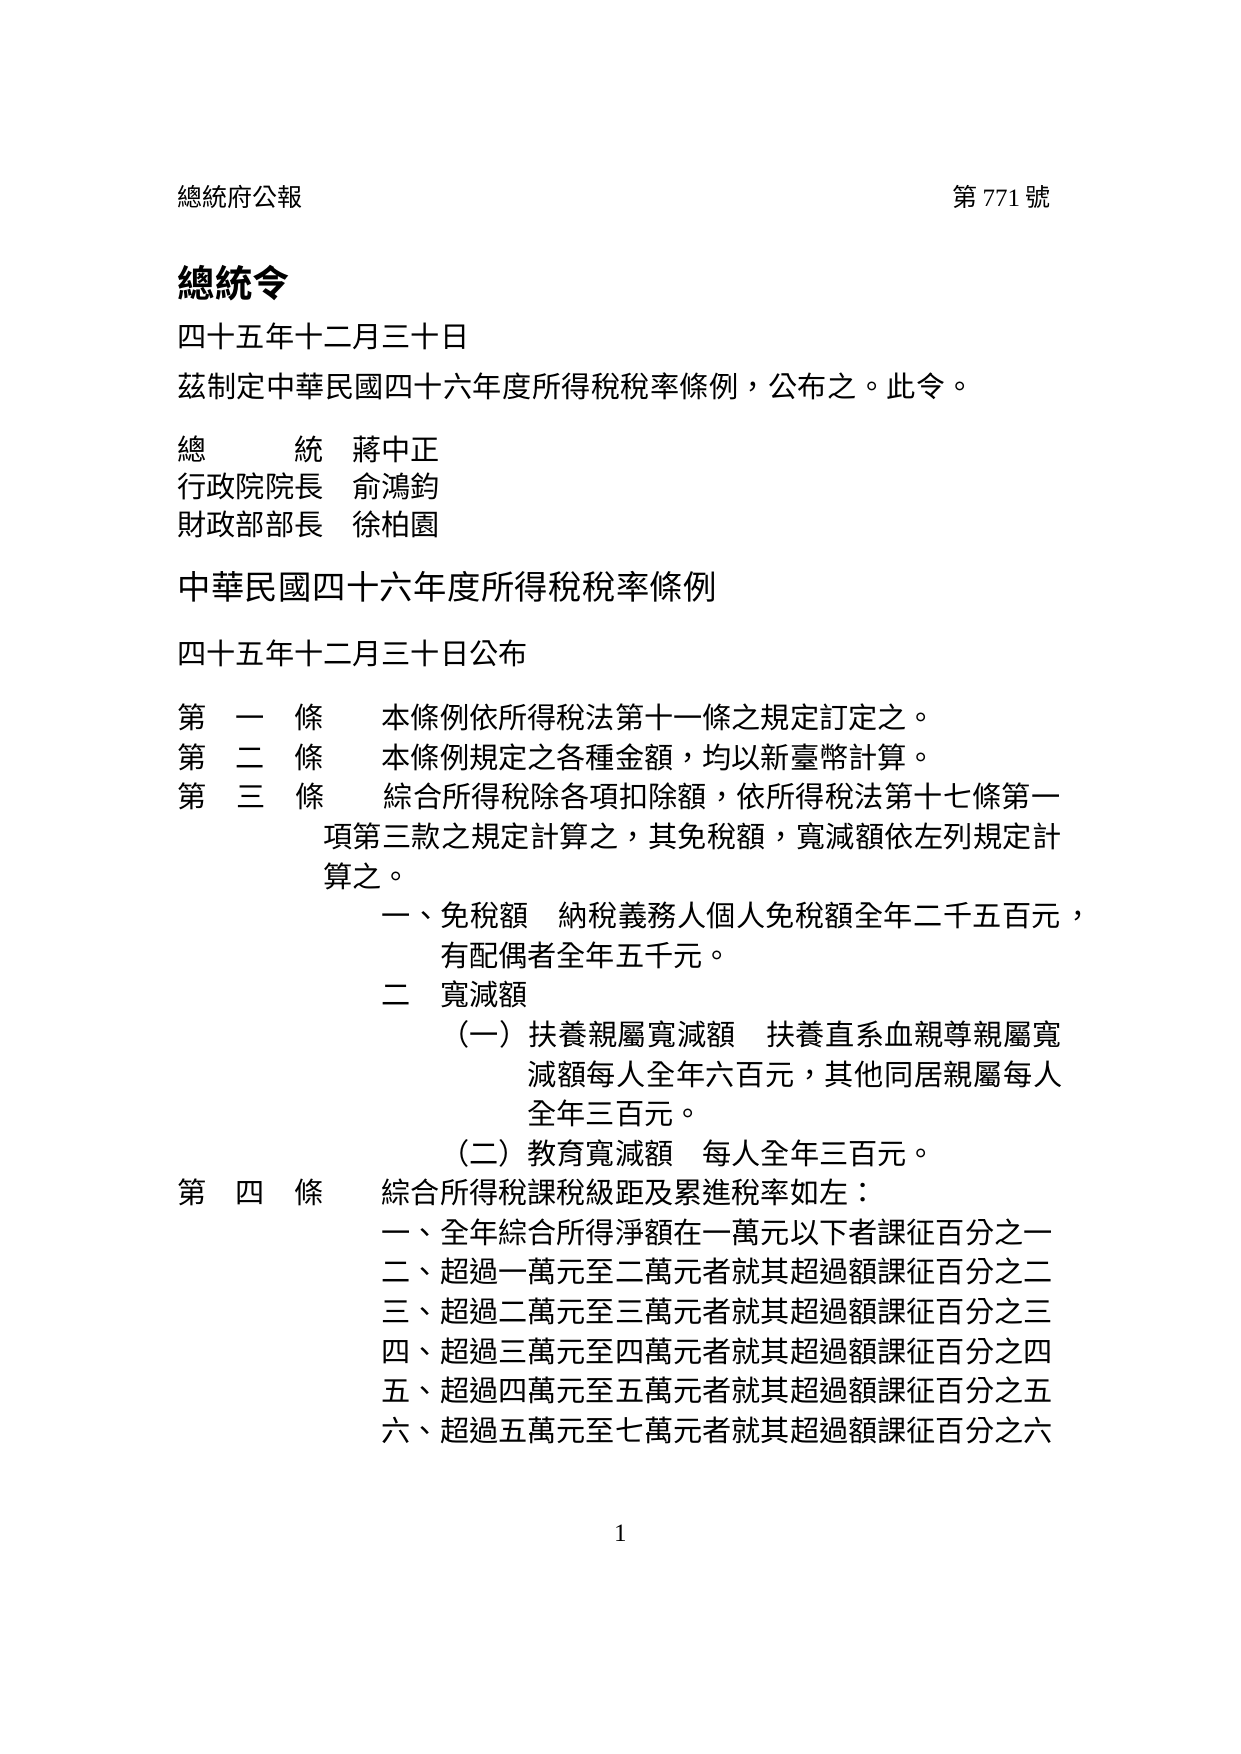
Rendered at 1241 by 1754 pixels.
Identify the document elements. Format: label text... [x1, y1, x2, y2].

text 總統令 [177, 266, 1063, 305]
text 三、超過二萬元至三萬元者就其超過額課征百分之三 [381, 1291, 1063, 1330]
text 第 四 條 綜合所得稅課稅級距及累進稅率如左： [177, 1172, 1063, 1212]
text 中華民國四十六年度所得稅稅率條例 [177, 568, 1063, 607]
text 第 三 條 綜合所得稅除各項扣除額，依所得稅法第十七條第一項第三款之規定計算之，其免稅額，寬減額依左列規定計算之。 [177, 776, 1063, 895]
text 四十五年十二月三十日 [177, 318, 1063, 355]
text 五、超過四萬元至五萬元者就其超過額課征百分之五 [381, 1370, 1063, 1409]
text 總 統 蔣中正 [177, 430, 1063, 468]
text （一）扶養親屬寬減額 扶養直系血親尊親屬寬減額每人全年六百元，其他同居親屬每人全年三百元。 [440, 1014, 1063, 1132]
text 二 寬減額 [381, 974, 1063, 1014]
text （二）教育寬減額 每人全年三百元。 [440, 1132, 1063, 1172]
text 四十五年十二月三十日公布 [177, 632, 1063, 672]
text 第 二 條 本條例規定之各種金額，均以新臺幣計算。 [177, 737, 1063, 776]
text 一、免稅額 納稅義務人個人免稅額全年二千五百元，有配偶者全年五千元。 [381, 895, 1063, 974]
text 財政部部長 徐柏園 [177, 505, 1063, 543]
text 行政院院長 俞鴻鈞 [177, 468, 1063, 505]
text 二、超過一萬元至二萬元者就其超過額課征百分之二 [381, 1251, 1063, 1291]
text 一、全年綜合所得淨額在一萬元以下者課征百分之一 [381, 1212, 1063, 1251]
text 六、超過五萬元至七萬元者就其超過額課征百分之六 [381, 1409, 1063, 1449]
text 四、超過三萬元至四萬元者就其超過額課征百分之四 [381, 1330, 1063, 1370]
text 第 一 條 本條例依所得稅法第十一條之規定訂定之。 [177, 697, 1063, 737]
text 茲制定中華民國四十六年度所得稅稅率條例，公布之。此令。 [177, 368, 1063, 405]
